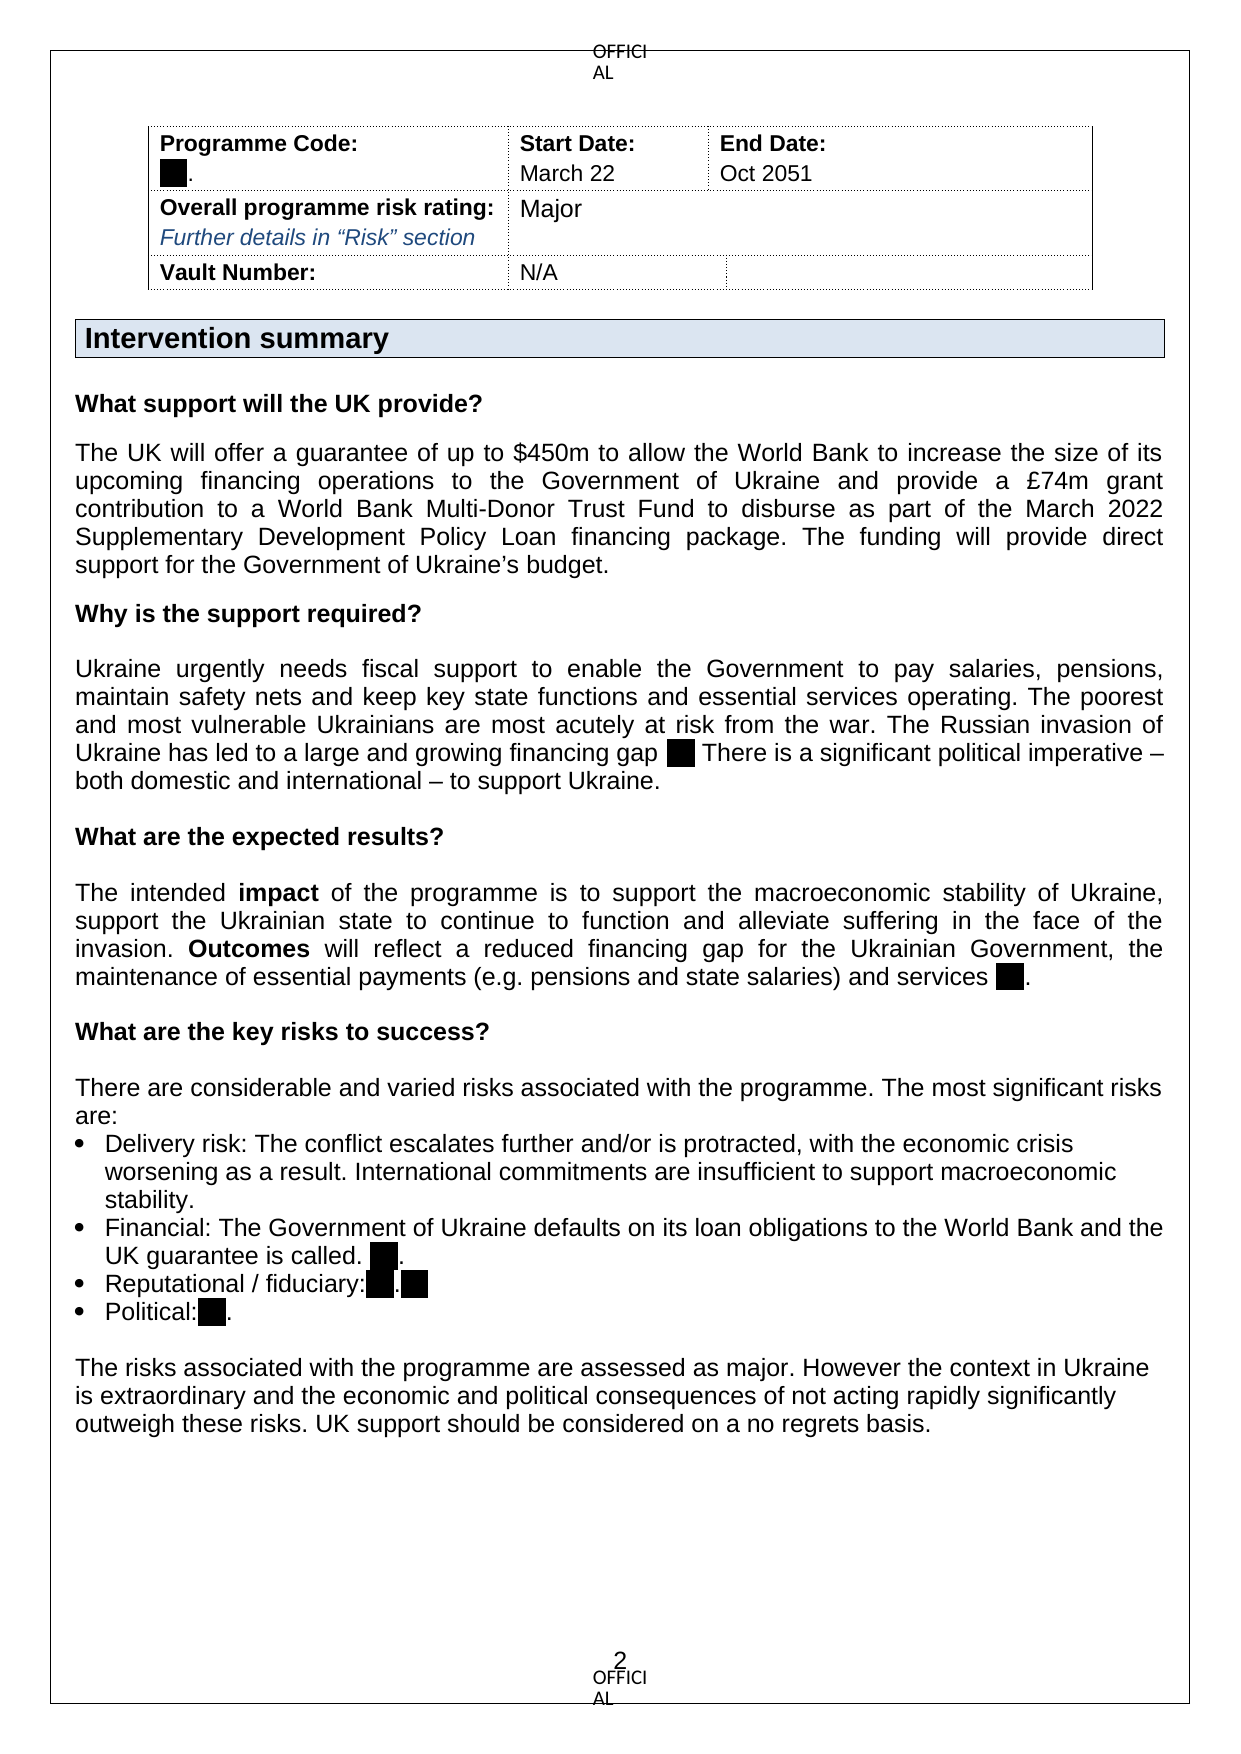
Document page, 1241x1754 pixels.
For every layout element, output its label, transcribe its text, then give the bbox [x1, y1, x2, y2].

text The UK will offer a guarantee of up to $450m to allow the World Bank to increase the size of its upcoming financing operations to the Government of Ukraine and provide a £74m grant contribution to a World Bank Multi-Donor Trust Fund to disburse as part of the March 2022 Supplementary Development Policy Loan financing package. The funding will provide direct support for the Government of Ukraine’s budget. [75, 439, 1165, 579]
text There are considerable and varied risks associated with the programme. The most significant risks are: [75, 1074, 1165, 1130]
text Why is the support required? [75, 599, 1165, 627]
text Ukraine urgently needs fiscal support to enable the Government to pay salaries, pensions, maintain safety nets and keep key state functions and essential services operating. The poorest and most vulnerable Ukrainians are most acutely at risk from the war. The Russian invasion of Ukraine has led to a large and growing financing gap There is a significant political imperative – both domestic and international – to support Ukraine. [75, 655, 1165, 795]
list Financial: The Government of Ukraine defaults on its loan obligations to the World Bank and the UK guarantee is called. . [75, 1214, 1165, 1270]
text What support will the UK provide? [75, 390, 1165, 418]
text The risks associated with the programme are assessed as major. However the context in Ukraine is extraordinary and the economic and political consequences of not acting rapidly significantly outweigh these risks. UK support should be considered on a no regrets basis. [75, 1354, 1165, 1437]
text The intended impact of the programme is to support the macroeconomic stability of Ukraine, support the Ukrainian state to continue to function and alleviate suffering in the face of the invasion. Outcomes will reflect a reduced financing gap for the Ukrainian Government, the maintenance of essential payments (e.g. pensions and state salaries) and services . [75, 879, 1165, 990]
list Reputational / fiduciary: . [75, 1270, 1165, 1298]
text What are the key risks to success? [75, 1018, 1165, 1046]
table_cell Start Date: March 22 [508, 126, 708, 190]
subtitle Intervention summary [76, 320, 1164, 357]
table_cell Overall programme risk rating: Further details in “Risk” section [149, 190, 508, 254]
table_cell Vault Number: [149, 255, 508, 289]
text What are the expected results? [75, 823, 1165, 851]
table_cell End Date: Oct 2051 [708, 126, 1092, 190]
list Delivery risk: The conflict escalates further and/or is protracted, with the economic crisis worsening as a result. International commitments are insufficient to support macroeconomic stability. [75, 1130, 1165, 1214]
table_cell Major [508, 190, 1092, 254]
list Political: . [75, 1298, 1165, 1326]
table_cell [726, 255, 1092, 289]
table_cell Programme Code: . [149, 126, 508, 190]
table_cell N/A [508, 255, 726, 289]
